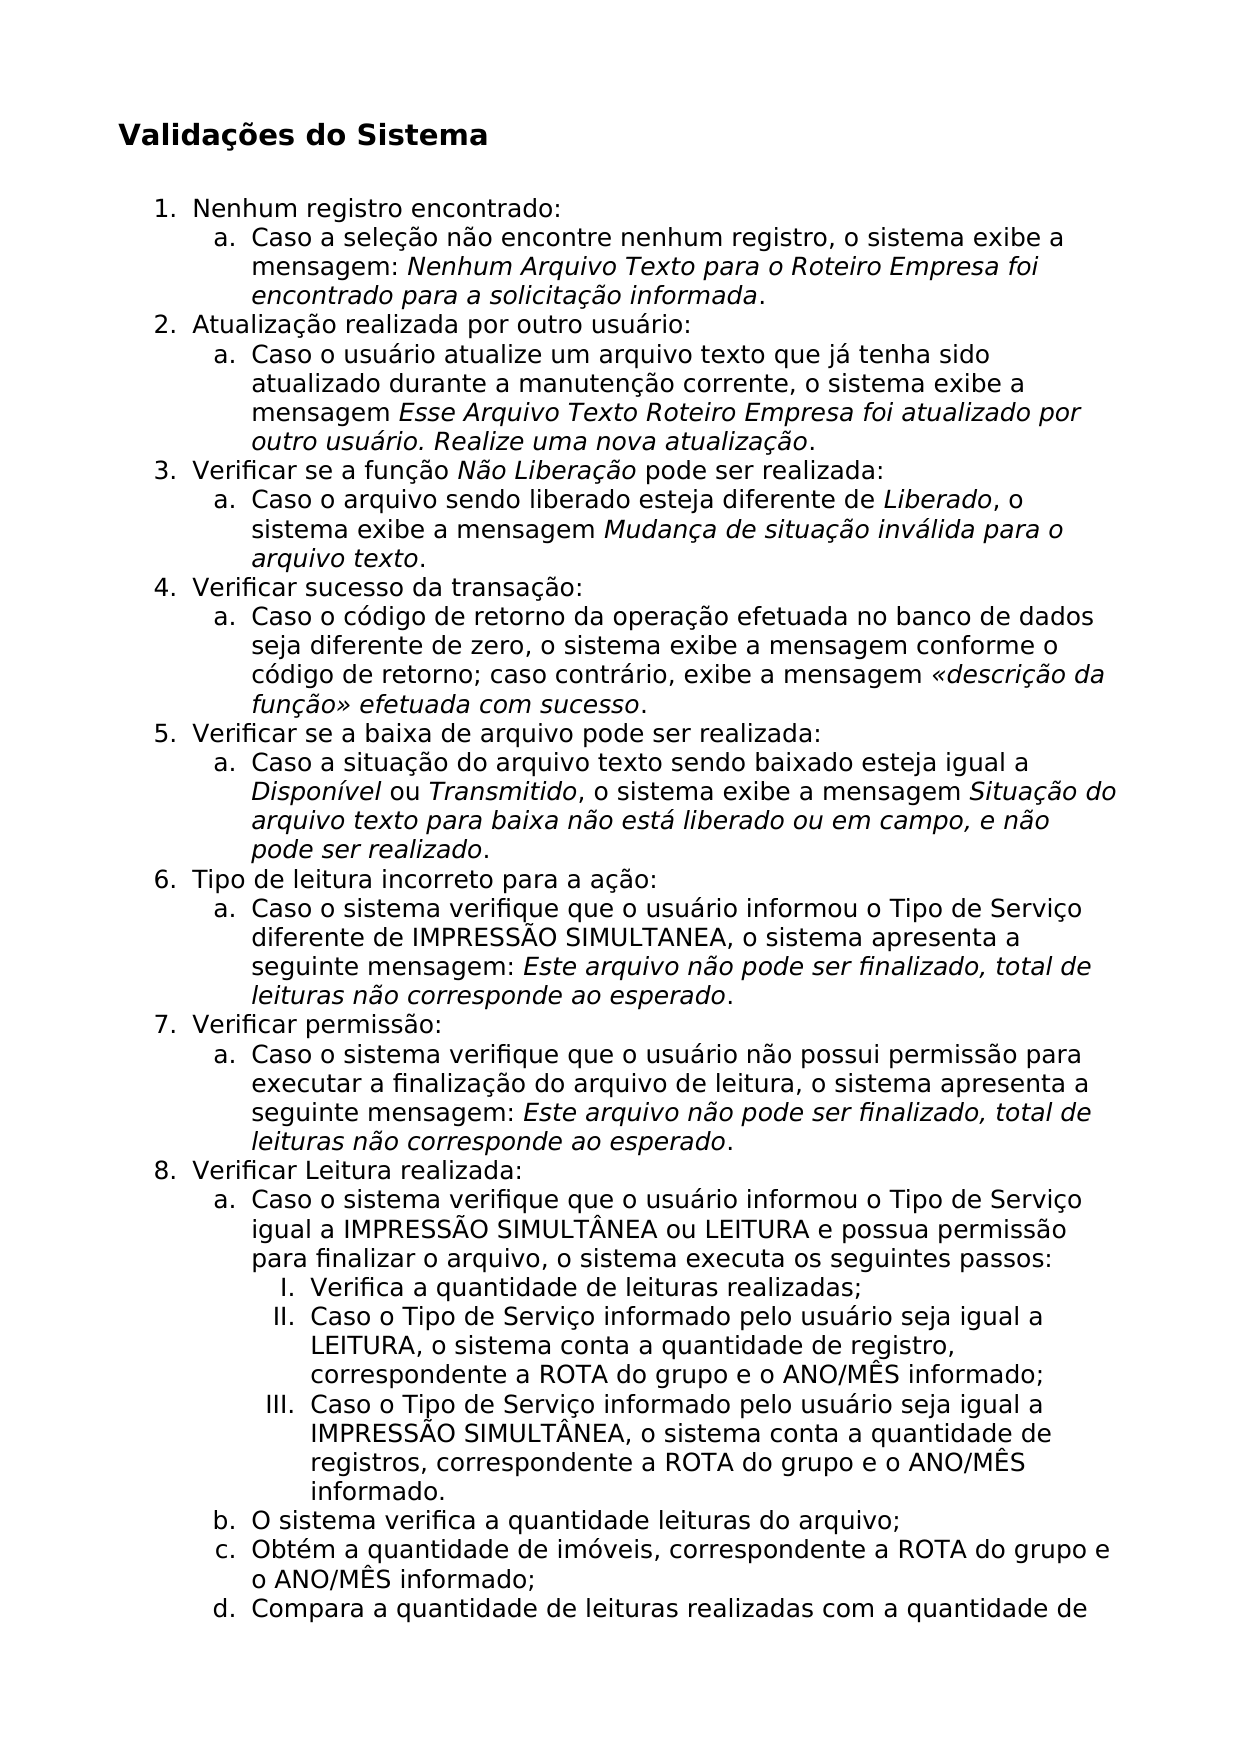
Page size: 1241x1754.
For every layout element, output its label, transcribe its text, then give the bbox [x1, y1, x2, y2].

list Caso o Tipo de Serviço informado pelo usuário seja igual a LEITURA, o sistema conta a quantidade de registro, correspondente a ROTA do grupo e o ANO/MÊS informado; [295, 1302, 1122, 1390]
list Caso o sistema verifique que o usuário informou o Tipo de Serviço igual a IMPRESSÃO SIMULTÂNEA ou LEITURA e possua permissão para finalizar o arquivo, o sistema executa os seguintes passos: [236, 1186, 1122, 1273]
list Caso a seleção não encontre nenhum registro, o sistema exibe a mensagem: Nenhum Arquivo Texto para o Roteiro Empresa foi encontrado para a solicitação informada. [236, 223, 1122, 311]
subtitle Validações do Sistema [118, 118, 1122, 152]
list Caso o arquivo sendo liberado esteja diferente de Liberado, o sistema exibe a mensagem Mudança de situação inválida para o arquivo texto. [236, 486, 1122, 573]
list Verificar Leitura realizada: [177, 1157, 1122, 1186]
list O sistema verifica a quantidade leituras do arquivo; [236, 1507, 1122, 1536]
list Tipo de leitura incorreto para a ação: [177, 865, 1122, 894]
list Atualização realizada por outro usuário: [177, 311, 1122, 340]
list Verificar sucesso da transação: [177, 573, 1122, 602]
list Caso a situação do arquivo texto sendo baixado esteja igual a Disponível ou Transmitido, o sistema exibe a mensagem Situação do arquivo texto para baixa não está liberado ou em campo, e não pode ser realizado. [236, 748, 1122, 865]
list Caso o sistema verifique que o usuário não possui permissão para executar a finalização do arquivo de leitura, o sistema apresenta a seguinte mensagem: Este arquivo não pode ser finalizado, total de leituras não corresponde ao esperado. [236, 1040, 1122, 1157]
list Verificar se a função Não Liberação pode ser realizada: [177, 457, 1122, 486]
list Obtém a quantidade de imóveis, correspondente a ROTA do grupo e o ANO/MÊS informado; [236, 1536, 1122, 1594]
list Verificar se a baixa de arquivo pode ser realizada: [177, 719, 1122, 748]
list Caso o usuário atualize um arquivo texto que já tenha sido atualizado durante a manutenção corrente, o sistema exibe a mensagem Esse Arquivo Texto Roteiro Empresa foi atualizado por outro usuário. Realize uma nova atualização. [236, 340, 1122, 457]
list Caso o sistema verifique que o usuário informou o Tipo de Serviço diferente de IMPRESSÃO SIMULTANEA, o sistema apresenta a seguinte mensagem: Este arquivo não pode ser finalizado, total de leituras não corresponde ao esperado. [236, 894, 1122, 1011]
list Verificar permissão: [177, 1011, 1122, 1040]
list Compara a quantidade de leituras realizadas com a quantidade de [236, 1594, 1122, 1623]
list Caso o código de retorno da operação efetuada no banco de dados seja diferente de zero, o sistema exibe a mensagem conforme o código de retorno; caso contrário, exibe a mensagem «descrição da função» efetuada com sucesso. [236, 602, 1122, 719]
list Verifica a quantidade de leituras realizadas; [295, 1273, 1122, 1302]
list Nenhum registro encontrado: [177, 194, 1122, 223]
list Caso o Tipo de Serviço informado pelo usuário seja igual a IMPRESSÃO SIMULTÂNEA, o sistema conta a quantidade de registros, correspondente a ROTA do grupo e o ANO/MÊS informado. [295, 1390, 1122, 1507]
